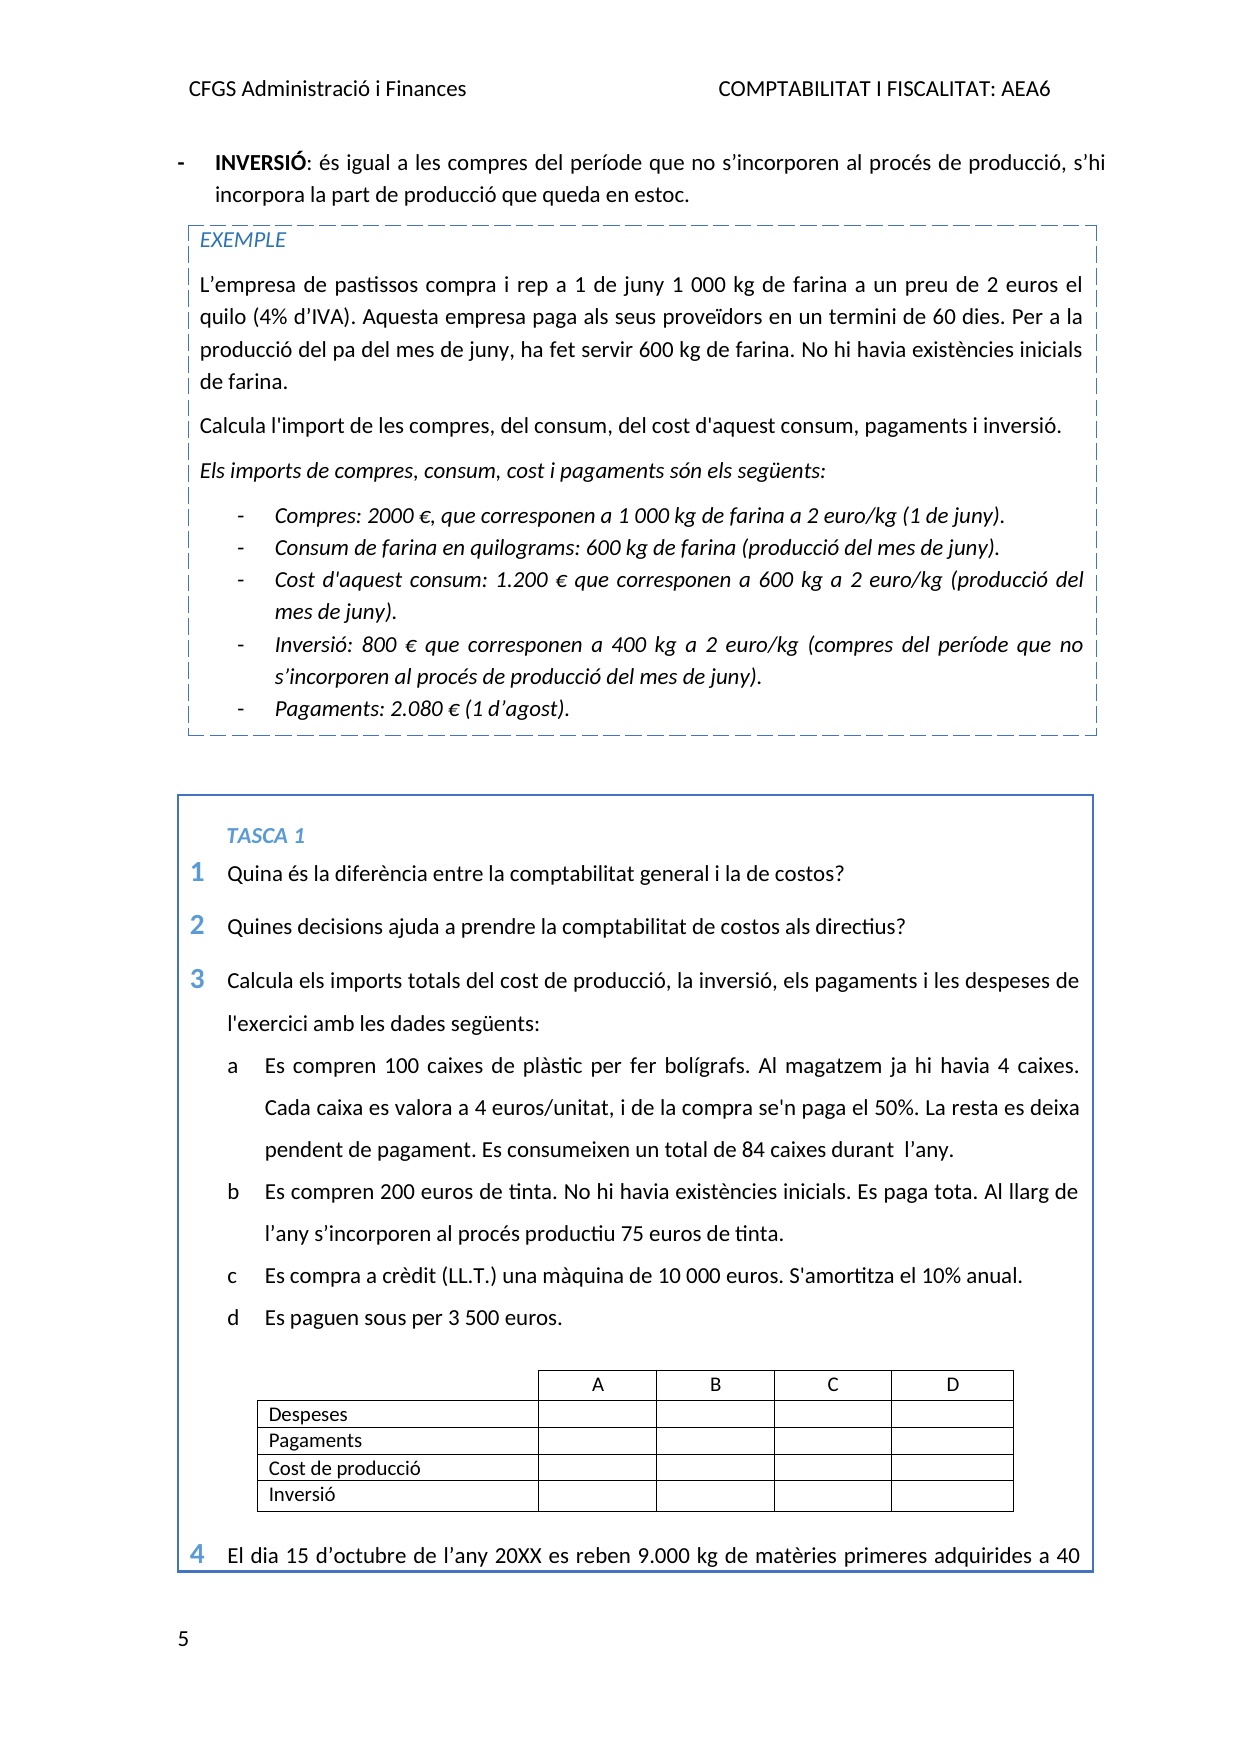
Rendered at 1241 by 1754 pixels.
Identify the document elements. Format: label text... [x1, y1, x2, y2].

table_cell [775, 1428, 891, 1454]
table_header D [892, 1371, 1013, 1400]
table_cell [892, 1481, 1013, 1511]
table_header B [657, 1371, 774, 1400]
table_header [257, 1370, 538, 1400]
table_cell [539, 1455, 656, 1480]
table_cell Cost de producció [258, 1455, 538, 1480]
table_cell [657, 1481, 774, 1511]
table_cell Pagaments [258, 1428, 538, 1454]
table_cell [892, 1428, 1013, 1454]
table_cell [539, 1401, 656, 1427]
table_cell [657, 1428, 774, 1454]
table_cell [775, 1401, 891, 1427]
table_cell Inversió [258, 1481, 538, 1511]
table_header TASCA 1 Quina és la diferència entre la comptabilitat general i la de costos? Quines decisions ajuda a prendre la comptabilitat de costos als directius? Calcula els imports totals del cost de producció, la inversió, els pagaments i les despeses de l'exercici amb les dades següents: Es compren 100 caixes de plàstic per fer bolígrafs. Al magatzem ja hi havia 4 caixes. Cada caixa es valora a 4 euros/unitat, i de la compra se'n paga el 50%. La resta es deixa pendent de pagament. Es consumeixen un total de 84 caixes durant l’any. Es compren 200 euros de tinta. No hi havia existències inicials. Es paga tota. Al llarg de l’any s’incorporen al procés productiu 75 euros de tinta. Es compra a crèdit (LL.T.) una màquina de 10 000 euros. S'amortitza el 10% anual. Es paguen sous per 3 500 euros. El dia 15 d’octubre de l’any 20XX es reben 9.000 kg de matèries primeres adquirides a 40 [179, 796, 1092, 1570]
table_header A [539, 1371, 656, 1400]
list INVERSIÓ: és igual a les compres del període que no s’incorporen al procés de producció, s’hi incorpora la part de producció que queda en estoc. [177, 148, 1107, 208]
table_cell [657, 1455, 774, 1480]
table_cell Despeses [258, 1401, 538, 1427]
table_cell [775, 1455, 891, 1480]
table_header C [775, 1371, 891, 1400]
table_cell [539, 1428, 656, 1454]
table_cell [657, 1401, 774, 1427]
table_header EXEMPLE L’empresa de pastissos compra i rep a 1 de juny 1 000 kg de farina a un preu de 2 euros el quilo (4% d’IVA). Aquesta empresa paga als seus proveïdors en un termini de 60 dies. Per a la producció del pa del mes de juny, ha fet servir 600 kg de farina. No hi havia existències inicials de farina. Calcula l'import de les compres, del consum, del cost d'aquest consum, pagaments i inversió. Els imports de compres, consum, cost i pagaments són els següents: Compres: 2000 €, que corresponen a 1 000 kg de farina a 2 euro/kg (1 de juny). Consum de farina en quilograms: 600 kg de farina (producció del mes de juny). Cost d'aquest consum: 1.200 € que corresponen a 600 kg a 2 euro/kg (producció del mes de juny). Inversió: 800 € que corresponen a 400 kg a 2 euro/kg (compres del període que no s’incorporen al procés de producció del mes de juny). Pagaments: 2.080 € (1 d’agost). [188, 225, 1096, 734]
table_cell [775, 1481, 891, 1511]
table_cell [539, 1481, 656, 1511]
table_cell [892, 1401, 1013, 1427]
table_cell [892, 1455, 1013, 1480]
